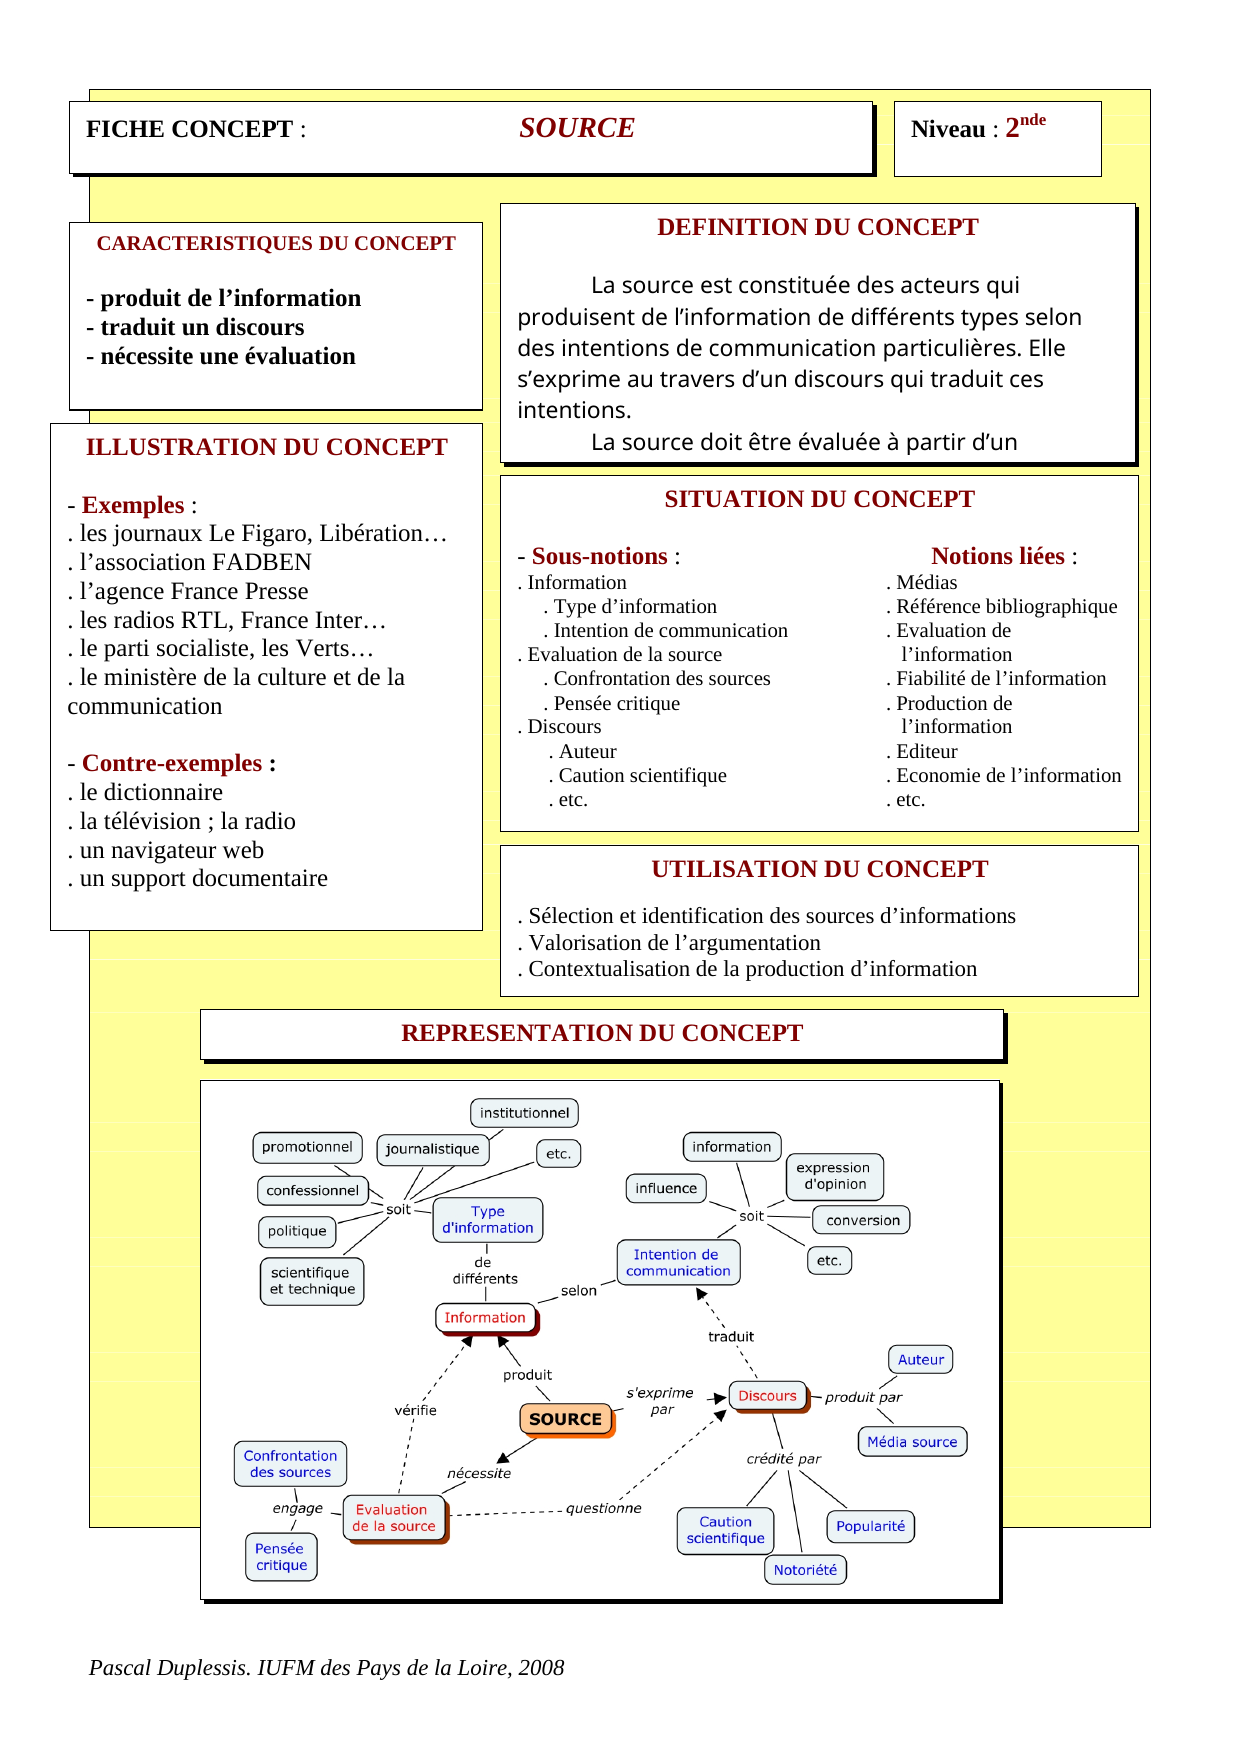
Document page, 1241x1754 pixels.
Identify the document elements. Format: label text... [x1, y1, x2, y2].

text . un navigateur web [67, 835, 467, 863]
text . etc. . etc. [517, 787, 1123, 811]
text - produit de l’information [86, 283, 467, 312]
text . Sélection et identification des sources d’informations [517, 902, 1123, 928]
subtitle UTILISATION DU CONCEPT [517, 854, 1123, 883]
text . Evaluation de la source l’information [517, 642, 1123, 666]
text Niveau : 2nde [911, 110, 1085, 143]
text . Contextualisation de la production d’information [517, 955, 1123, 981]
text . la télévision ; la radio [67, 806, 467, 835]
text . les journaux Le Figaro, Libération… [67, 518, 467, 547]
text . Caution scientifique . Economie de l’information [517, 763, 1123, 787]
text . l’association FADBEN [67, 547, 467, 576]
text - nécessite une évaluation [86, 341, 467, 370]
text . Discours l’information [517, 714, 1123, 738]
text - Contre-exemples : [67, 748, 467, 777]
text . le parti socialiste, les Verts… [67, 633, 467, 662]
text . Type d’information . Référence bibliographique [517, 594, 1123, 618]
text La source est constituée des acteurs qui produisent de l’information de différents types selon des intentions de communication particulières. Elle s’exprime au travers d’un discours qui traduit ces intentions. [517, 269, 1119, 426]
text - traduit un discours [86, 312, 467, 341]
text . Confrontation des sources . Fiabilité de l’information [517, 666, 1123, 690]
text - Sous-notions : Notions liées : [517, 541, 1123, 570]
text . un support documentaire [67, 863, 467, 892]
text . le dictionnaire [67, 777, 467, 806]
text . Valorisation de l’argumentation [517, 928, 1123, 955]
text La source doit être évaluée à partir d’un question-nement du discours et de la vérification de l’information. [517, 426, 1119, 454]
subtitle DEFINITION DU CONCEPT [517, 212, 1119, 241]
text . Pensée critique . Production de [517, 690, 1123, 714]
text . les radios RTL, France Inter… [67, 605, 467, 633]
text . Information . Médias [517, 570, 1123, 594]
text REPRESENTATION DU CONCEPT [217, 1018, 988, 1047]
text . Intention de communication . Evaluation de [517, 618, 1123, 642]
text FICHE CONCEPT : SOURCE [86, 110, 857, 143]
subtitle CARACTERISTIQUES DU CONCEPT [86, 231, 467, 255]
text . le ministère de la culture et de la communication [67, 662, 467, 720]
subtitle SITUATION DU CONCEPT [517, 484, 1123, 513]
text - Exemples : [67, 490, 467, 518]
picture [233, 1097, 970, 1586]
text . Auteur . Editeur [517, 738, 1123, 763]
text . l’agence France Presse [67, 576, 467, 605]
subtitle ILLUSTRATION DU CONCEPT [67, 432, 467, 461]
